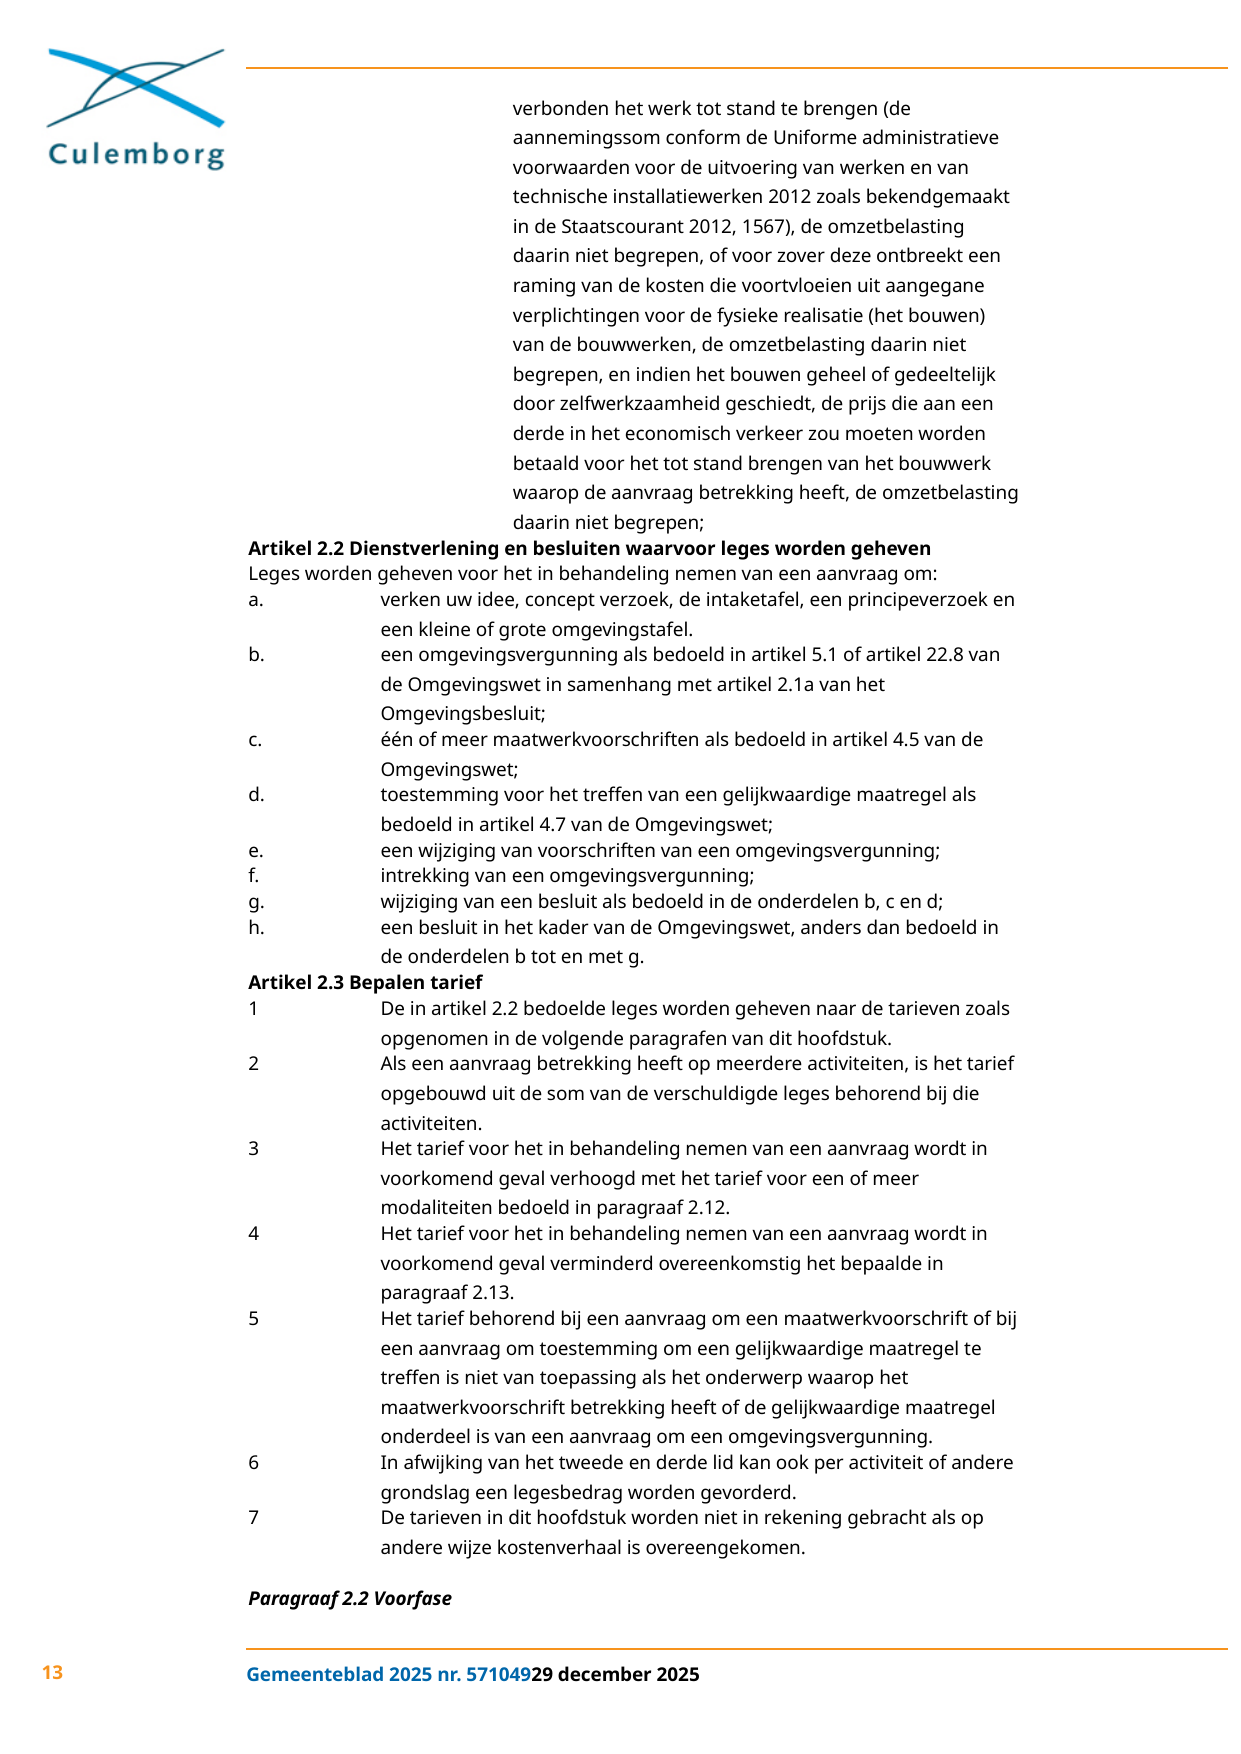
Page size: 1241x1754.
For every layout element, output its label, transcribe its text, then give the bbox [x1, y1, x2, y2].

table_cell g. [248, 889, 380, 914]
table_cell 7 [248, 1505, 380, 1560]
table_cell Artikel 2.2 Dienstverlening en besluiten waarvoor leges worden geheven [248, 535, 1019, 560]
table_cell 1 [248, 995, 380, 1051]
picture [41, 47, 231, 172]
table_cell een besluit in het kader van de Omgevingswet, anders dan bedoeld in de onderdelen b tot en met g. [380, 914, 1019, 969]
table_cell verbonden het werk tot stand te brengen (de aannemingssom conform de Uniforme administratieve voorwaarden voor de uitvoering van werken en van technische installatiewerken 2012 zoals bekendgemaakt in de Staatscourant 2012, 1567), de omzetbelasting daarin niet begrepen, of voor zover deze ontbreekt een raming van de kosten die voortvloeien uit aangegane verplichtingen voor de fysieke realisatie (het bouwen) van de bouwwerken, de omzetbelasting daarin niet begrepen, en indien het bouwen geheel of gedeeltelijk door zelfwerkzaamheid geschiedt, de prijs die aan een derde in het economisch verkeer zou moeten worden betaald voor het tot stand brengen van het bouwwerk waarop de aanvraag betrekking heeft, de omzetbelasting daarin niet begrepen; [513, 95, 1019, 535]
table_cell [1019, 782, 1152, 837]
table_cell [1019, 914, 1152, 969]
table_cell toestemming voor het treffen van een gelijkwaardige maatregel als bedoeld in artikel 4.7 van de Omgevingswet; [380, 782, 1019, 837]
table_cell [1019, 1220, 1152, 1305]
table_cell [1019, 95, 1152, 535]
table_cell [1019, 995, 1152, 1051]
table_cell Het tarief voor het in behandeling nemen van een aanvraag wordt in voorkomend geval verhoogd met het tarief voor een of meer modaliteiten bedoeld in paragraaf 2.12. [380, 1135, 1019, 1220]
table_cell [1019, 889, 1152, 914]
table_cell De tarieven in dit hoofdstuk worden niet in rekening gebracht als op andere wijze kostenverhaal is overeengekomen. [380, 1505, 1019, 1560]
table_cell Het tarief behorend bij een aanvraag om een maatwerkvoorschrift of bij een aanvraag om toestemming om een gelijkwaardige maatregel te treffen is niet van toepassing als het onderwerp waarop het maatwerkvoorschrift betrekking heeft of de gelijkwaardige maatregel onderdeel is van een aanvraag om een omgevingsvergunning. [380, 1305, 1019, 1449]
table_cell één of meer maatwerkvoorschriften als bedoeld in artikel 4.5 van de Omgevingswet; [380, 726, 1019, 782]
table_cell [380, 95, 513, 535]
table_cell verken uw idee, concept verzoek, de intaketafel, een principeverzoek en een kleine of grote omgevingstafel. [380, 586, 1019, 641]
table_cell Leges worden geheven voor het in behandeling nemen van een aanvraag om: [248, 560, 1019, 586]
table_cell een omgevingsvergunning als bedoeld in artikel 5.1 of artikel 22.8 van de Omgevingswet in samenhang met artikel 2.1a van het Omgevingsbesluit; [380, 641, 1019, 726]
table_cell 3 [248, 1135, 380, 1220]
table_cell [1019, 586, 1152, 641]
table_cell [1019, 863, 1152, 888]
table_cell In afwijking van het tweede en derde lid kan ook per activiteit of andere grondslag een legesbedrag worden gevorderd. [380, 1449, 1019, 1504]
table_cell De in artikel 2.2 bedoelde leges worden geheven naar de tarieven zoals opgenomen in de volgende paragrafen van dit hoofdstuk. [380, 995, 1019, 1051]
table_cell 2 [248, 1051, 380, 1135]
table_cell [1019, 535, 1152, 560]
table_cell Het tarief voor het in behandeling nemen van een aanvraag wordt in voorkomend geval verminderd overeenkomstig het bepaalde in paragraaf 2.13. [380, 1220, 1019, 1305]
table_cell [1019, 1586, 1152, 1611]
table_cell Artikel 2.3 Bepalen tarief [248, 970, 1019, 995]
table_cell b. [248, 641, 380, 726]
table_cell [1019, 1505, 1152, 1560]
table_cell 4 [248, 1220, 380, 1305]
table_cell f. [248, 863, 380, 888]
table_cell [248, 1560, 380, 1586]
table_cell [1019, 1051, 1152, 1135]
table_cell wijziging van een besluit als bedoeld in de onderdelen b, c en d; [380, 889, 1019, 914]
table_cell [1019, 1305, 1152, 1449]
table_cell [1019, 560, 1152, 586]
table_cell 6 [248, 1449, 380, 1504]
table_cell d. [248, 782, 380, 837]
table_cell [248, 95, 380, 535]
table_cell h. [248, 914, 380, 969]
table_cell [1019, 970, 1152, 995]
table_cell c. [248, 726, 380, 782]
table_cell Paragraaf 2.2 Voorfase [248, 1586, 1019, 1611]
table_cell [1019, 837, 1152, 863]
table_cell e. [248, 837, 380, 863]
table_cell [513, 1560, 1019, 1586]
table_cell [380, 1560, 513, 1586]
table_cell [1019, 1449, 1152, 1504]
table_cell Als een aanvraag betrekking heeft op meerdere activiteiten, is het tarief opgebouwd uit de som van de verschuldigde leges behorend bij die activiteiten. [380, 1051, 1019, 1135]
table_cell 5 [248, 1305, 380, 1449]
table_cell een wijziging van voorschriften van een omgevingsvergunning; [380, 837, 1019, 863]
table_cell a. [248, 586, 380, 641]
table_cell [1019, 641, 1152, 726]
table_cell [1019, 726, 1152, 782]
table_cell intrekking van een omgevingsvergunning; [380, 863, 1019, 888]
table_cell [1019, 1560, 1152, 1586]
table_cell [1019, 1135, 1152, 1220]
